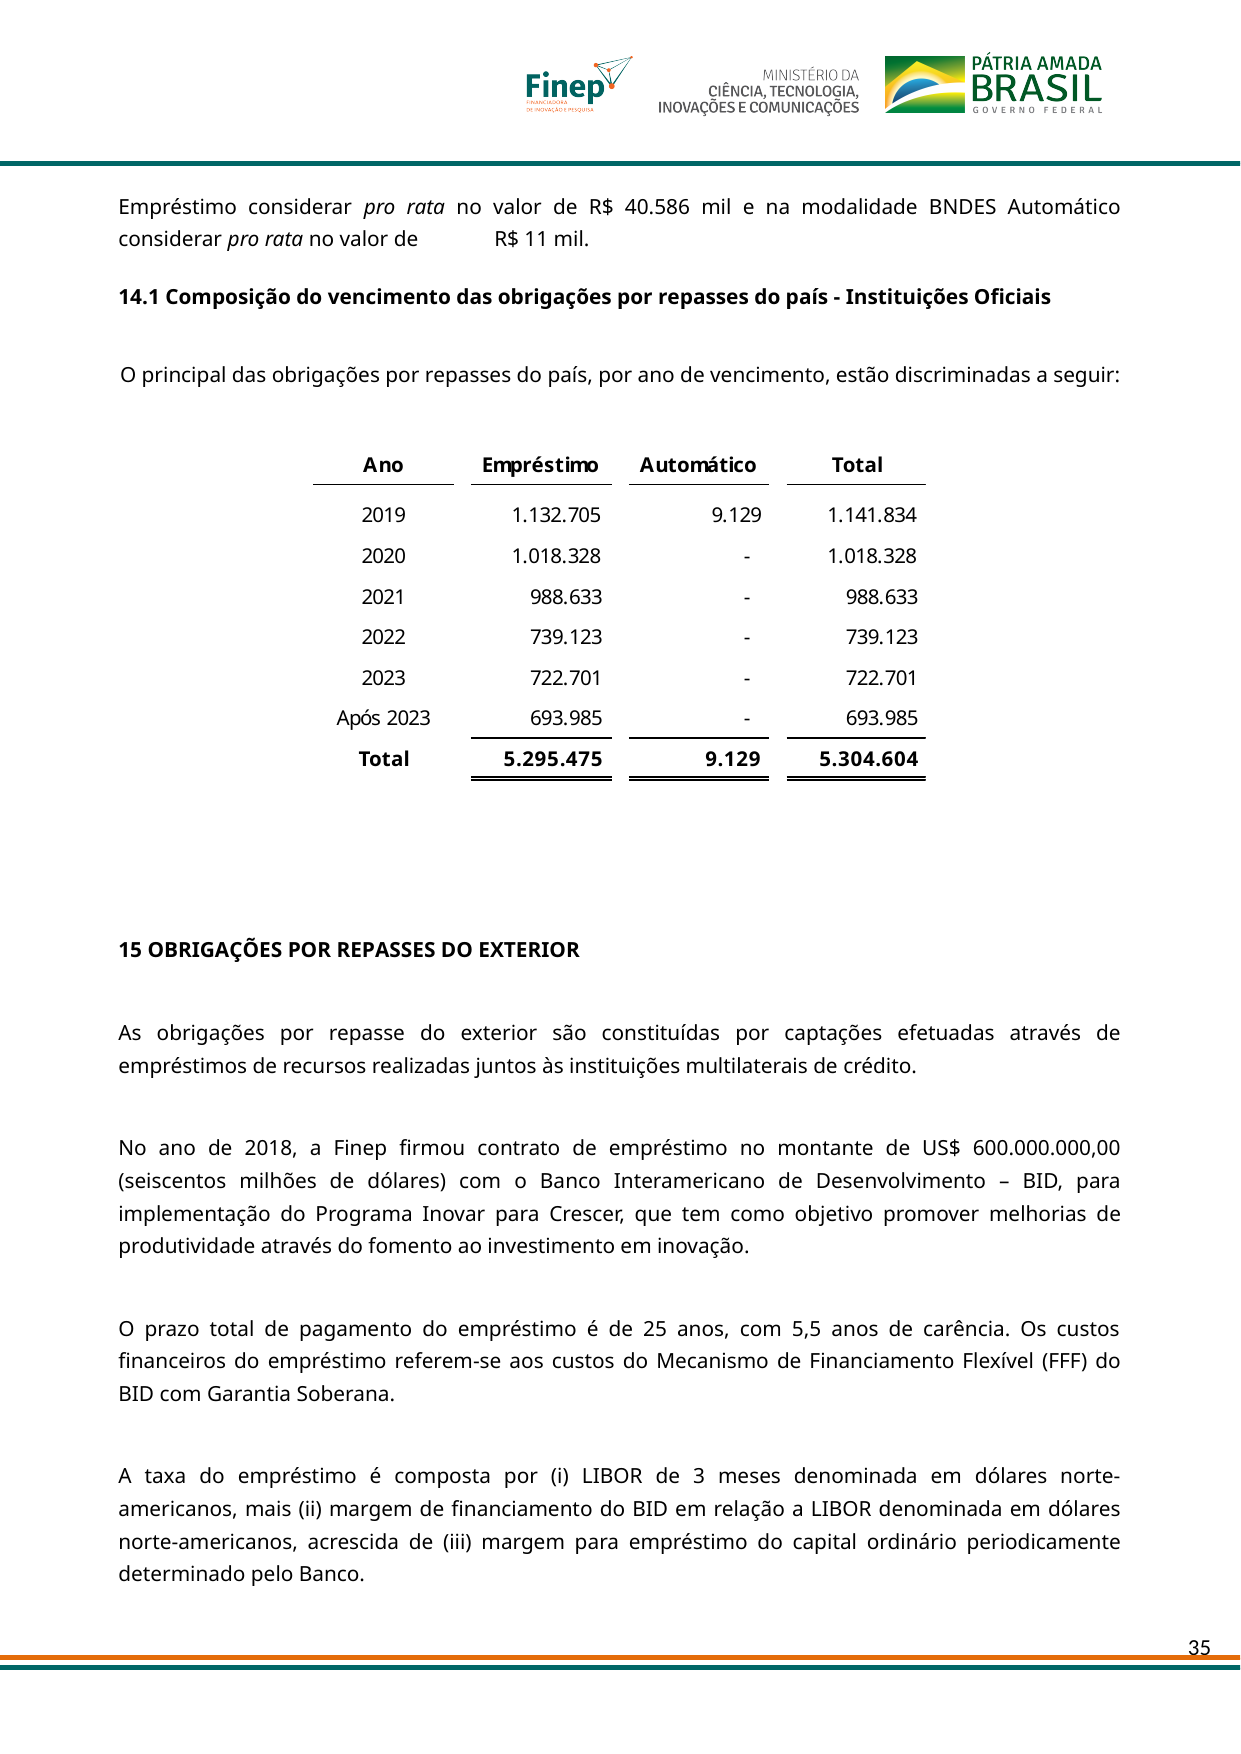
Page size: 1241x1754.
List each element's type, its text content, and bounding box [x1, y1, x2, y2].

text No ano de 2018, a Finep firmou contrato de empréstimo no montante de US$ 600.000.000,00 (seiscentos milhões de dólares) com o Banco Interamericano de Desenvolvimento – BID, para implementação do Programa Inovar para Crescer, que tem como objetivo promover melhorias de produtividade através do fomento ao investimento em inovação. [118, 1133, 1122, 1260]
text 14.1 Composição do vencimento das obrigações por repasses do país - Instituições Oficiais [118, 282, 1122, 311]
text As obrigações por repasse do exterior são constituídas por captações efetuadas através de empréstimos de recursos realizadas juntos às instituições multilaterais de crédito. [118, 1018, 1122, 1079]
subtitle 15 OBRIGAÇÕES POR REPASSES DO EXTERIOR [118, 936, 1122, 964]
text O principal das obrigações por repasses do país, por ano de vencimento, estão discriminadas a seguir: [118, 361, 1122, 389]
text Empréstimo considerar pro rata no valor de R$ 40.586 mil e na modalidade BNDES Automático considerar pro rata no valor de R$ 11 mil. [118, 192, 1122, 253]
text A taxa do empréstimo é composta por (i) LIBOR de 3 meses denominada em dólares norte-americanos, mais (ii) margem de financiamento do BID em relação a LIBOR denominada em dólares norte-americanos, acrescida de (iii) margem para empréstimo do capital ordinário periodicamente determinado pelo Banco. [118, 1462, 1122, 1588]
text O prazo total de pagamento do empréstimo é de 25 anos, com 5,5 anos de carência. Os custos financeiros do empréstimo referem-se aos custos do Mecanismo de Financiamento Flexível (FFF) do BID com Garantia Soberana. [118, 1314, 1122, 1407]
